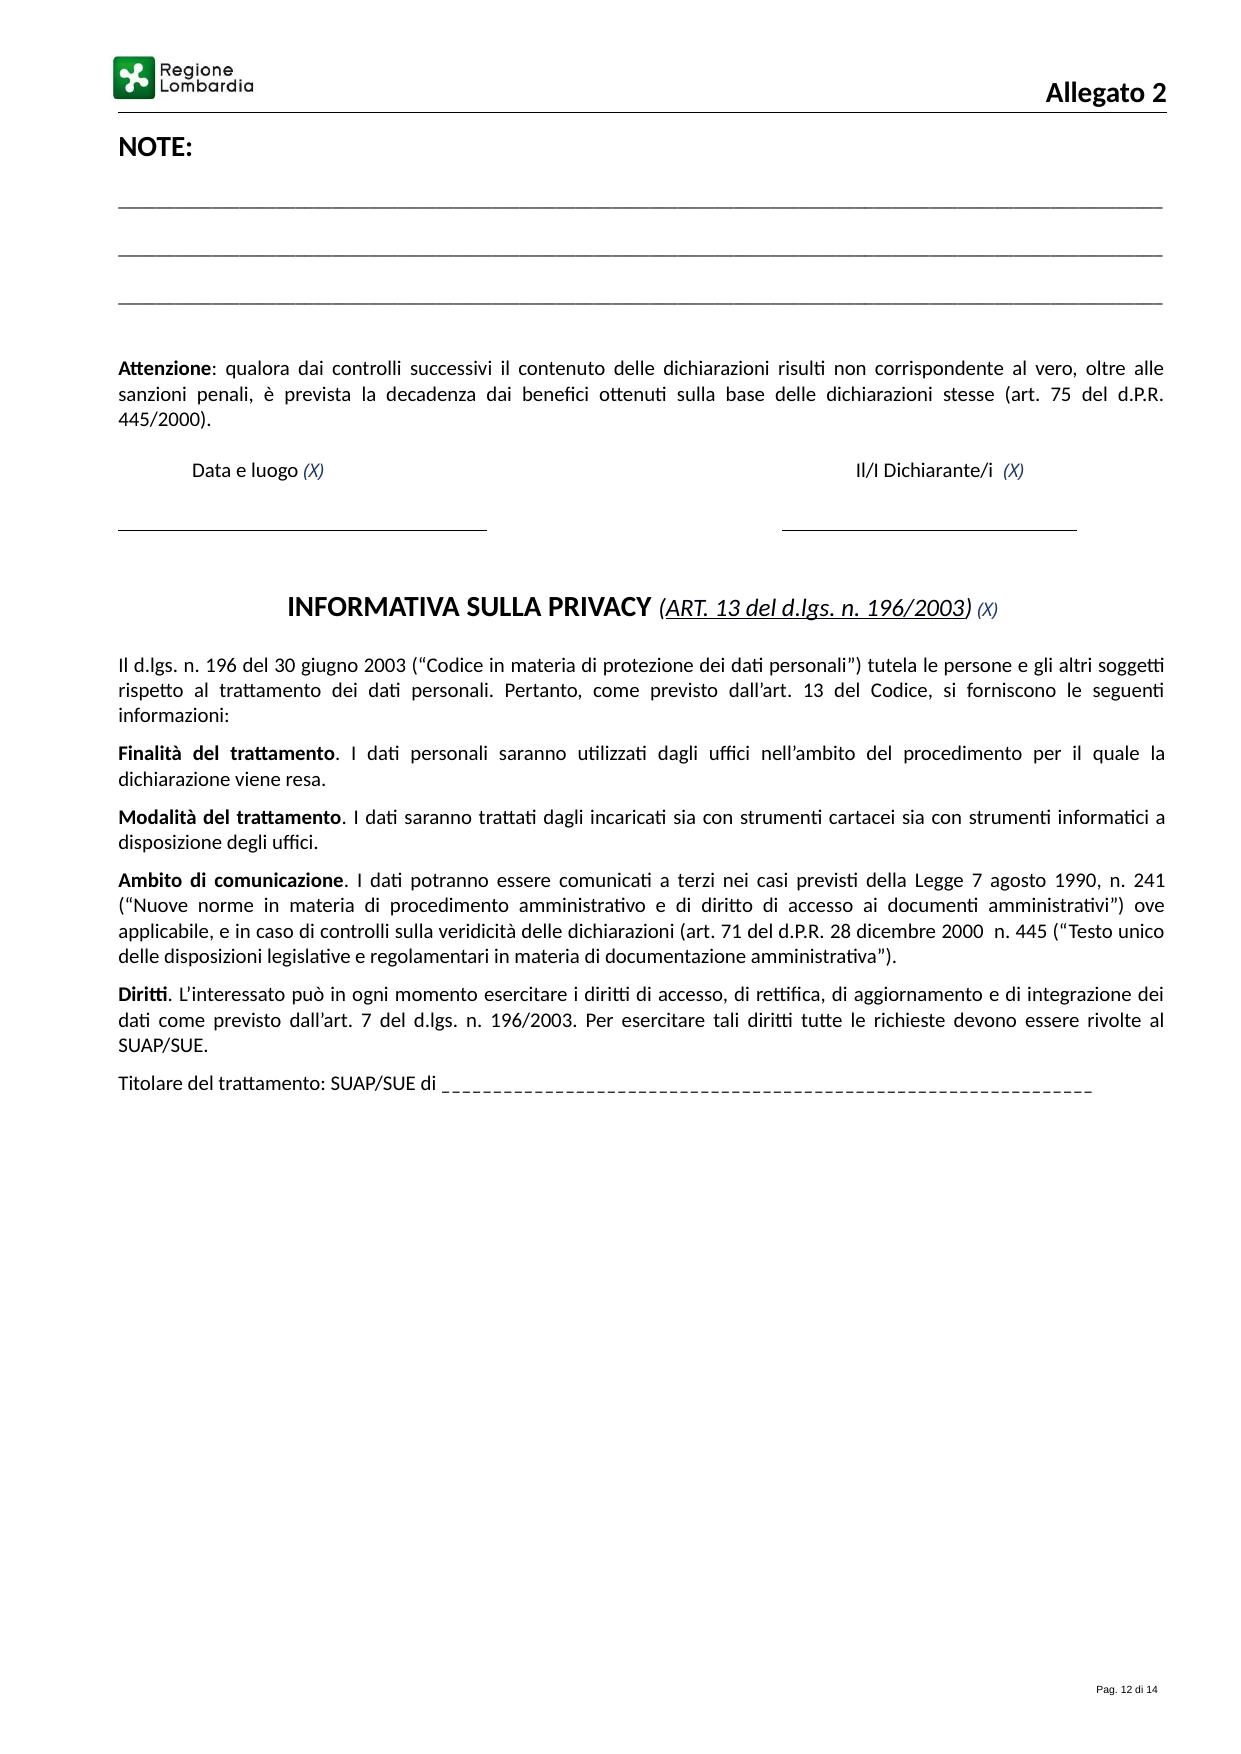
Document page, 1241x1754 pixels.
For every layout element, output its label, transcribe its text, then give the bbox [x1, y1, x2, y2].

text Finalità del trattamento. I dati personali saranno utilizzati dagli uffici nell’ambito del procedimento per il quale la dichiarazione viene resa. [118, 741, 1167, 791]
text ________________________________________________________________________________________________________________ [118, 189, 1167, 212]
text Data e luogo (X) Il/I Dichiarante/i (X) [118, 457, 1167, 483]
text ________________________________________________________________________________________________________________ [118, 237, 1167, 259]
text Attenzione: qualora dai controlli successivi il contenuto delle dichiarazioni risulti non corrispondente al vero, oltre alle sanzioni penali, è prevista la decadenza dai benefici ottenuti sulla base delle dichiarazioni stesse (art. 75 del d.P.R. 445/2000). [118, 355, 1167, 432]
text INFORMATIVA SULLA PRIVACY (ART. 13 del d.lgs. n. 196/2003) (X) [118, 588, 1167, 623]
picture [99, 43, 266, 112]
text Titolare del trattamento: SUAP/SUE di _______________________________________________________________ [118, 1070, 1167, 1096]
text NOTE: [118, 128, 1167, 164]
text ________________________________________________________________________________________________________________ [118, 284, 1167, 307]
text Modalità del trattamento. I dati saranno trattati dagli incaricati sia con strumenti cartacei sia con strumenti informatici a disposizione degli uffici. [118, 804, 1167, 855]
text Ambito di comunicazione. I dati potranno essere comunicati a terzi nei casi previsti della Legge 7 agosto 1990, n. 241 (“Nuove norme in materia di procedimento amministrativo e di diritto di accesso ai documenti amministrativi”) ove applicabile, e in caso di controlli sulla veridicità delle dichiarazioni (art. 71 del d.P.R. 28 dicembre 2000 n. 445 (“Testo unico delle disposizioni legislative e regolamentari in materia di documentazione amministrativa”). [118, 867, 1167, 969]
text Diritti. L’interessato può in ogni momento esercitare i diritti di accesso, di rettifica, di aggiornamento e di integrazione dei dati come previsto dall’art. 7 del d.lgs. n. 196/2003. Per esercitare tali diritti tutte le richieste devono essere rivolte al SUAP/SUE. [118, 981, 1167, 1058]
text Il d.lgs. n. 196 del 30 giugno 2003 (“Codice in materia di protezione dei dati personali”) tutela le persone e gli altri soggetti rispetto al trattamento dei dati personali. Pertanto, come previsto dall’art. 13 del Codice, si forniscono le seguenti informazioni: [118, 652, 1167, 728]
